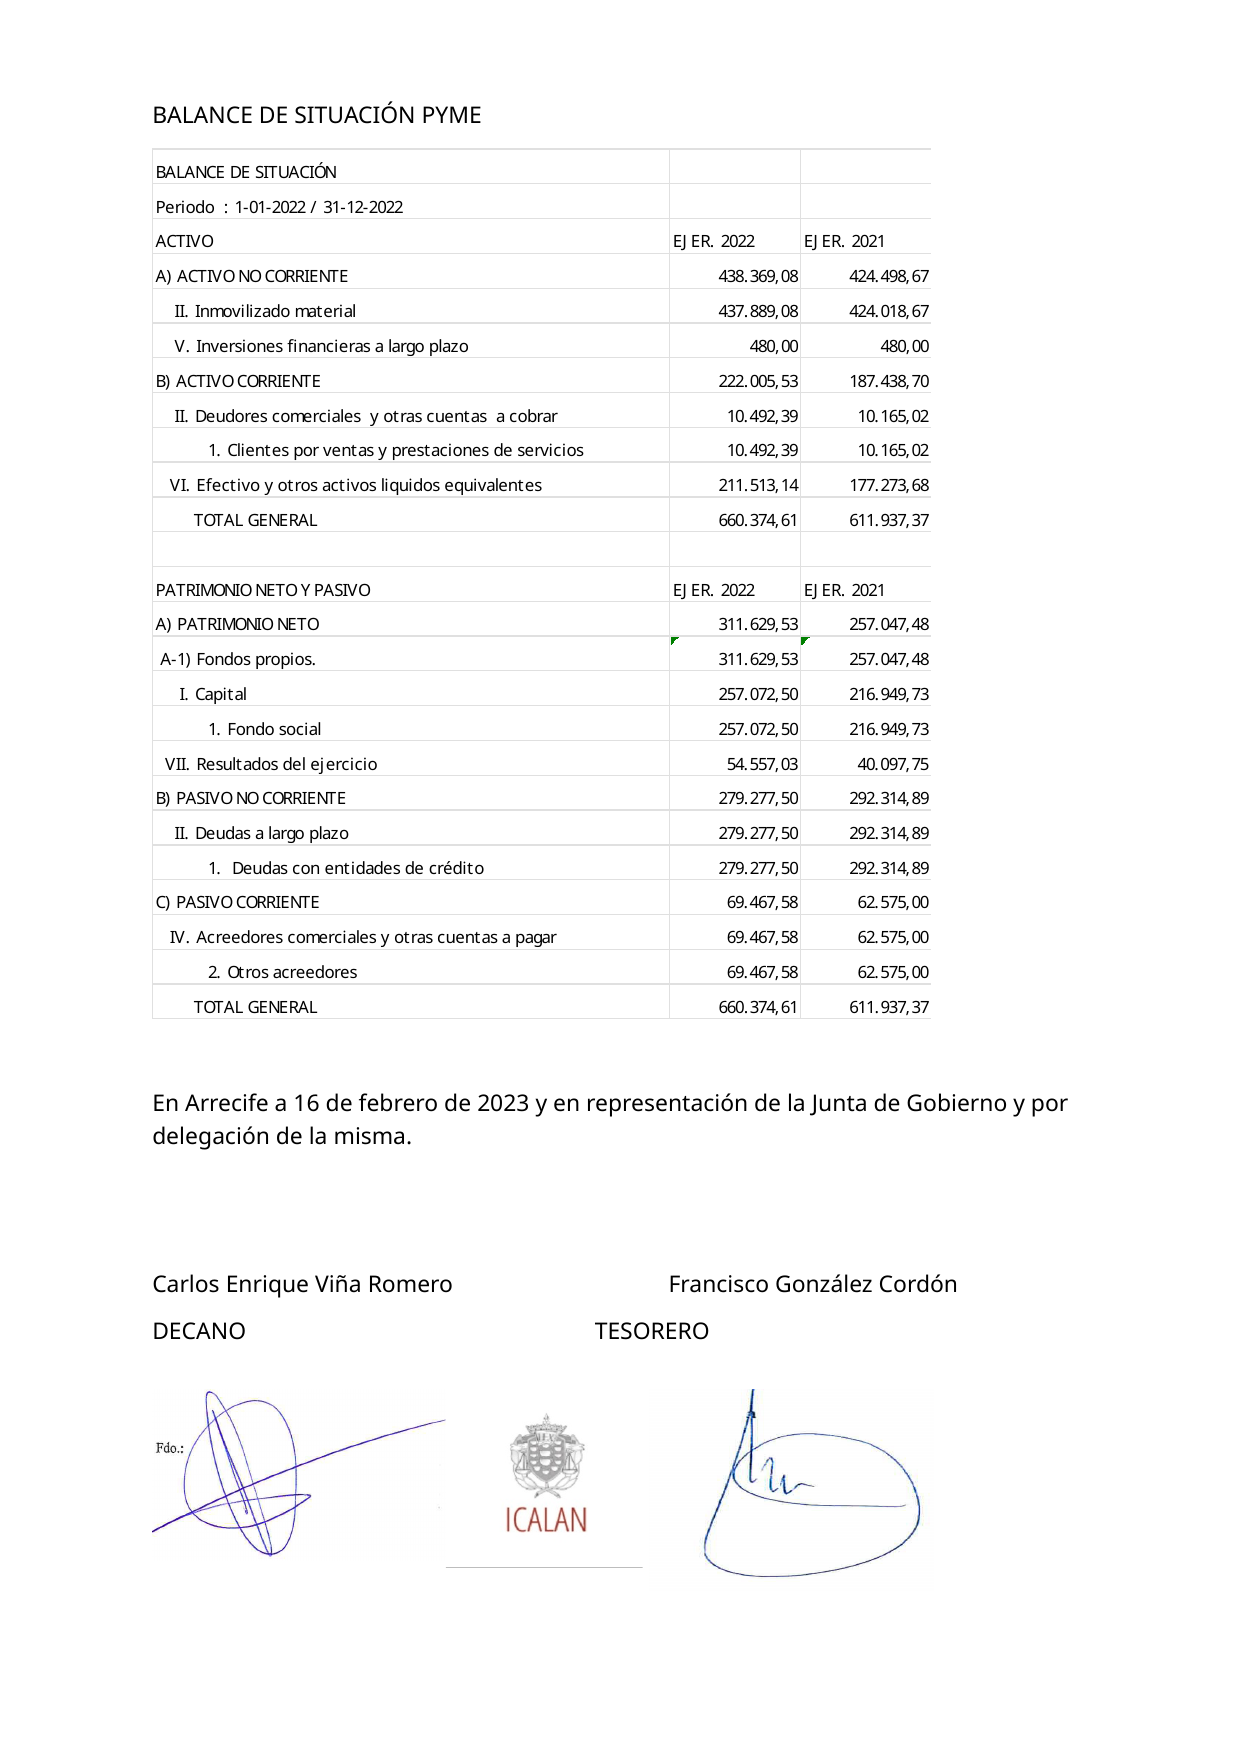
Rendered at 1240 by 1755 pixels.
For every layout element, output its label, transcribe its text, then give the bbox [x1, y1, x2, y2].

text En Arrecife a 16 de febrero de 2023 y en representación de la Junta de Gobierno y por delegación de la misma. [152, 1087, 1129, 1151]
text BALANCE DE SITUACIÓN PYME [152, 99, 1129, 130]
text Carlos Enrique Viña Romero Francisco González Cordón [152, 1268, 1129, 1299]
text DECANO TESORERO [152, 1315, 1129, 1346]
